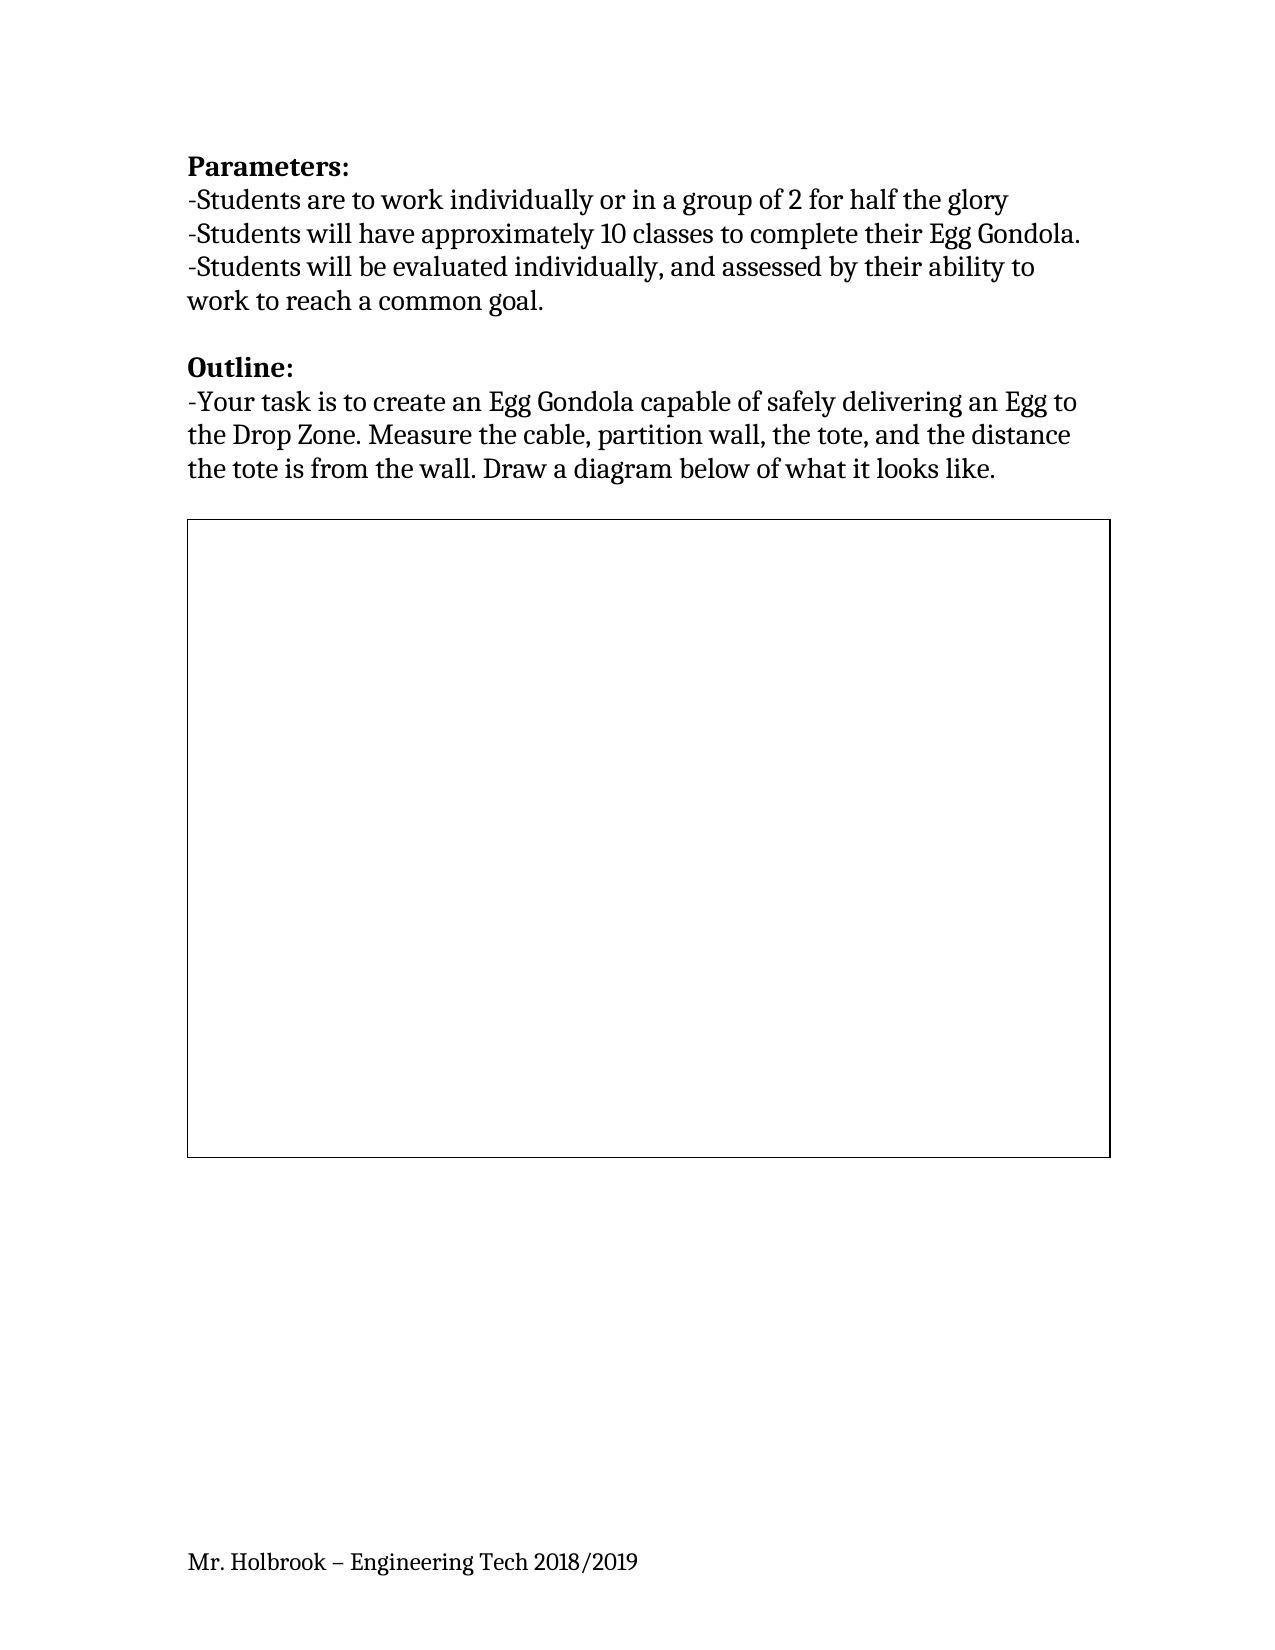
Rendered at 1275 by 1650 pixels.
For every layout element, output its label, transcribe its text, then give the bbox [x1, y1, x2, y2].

table_header [188, 520, 1109, 1157]
text Parameters: [187, 150, 1087, 183]
text -Students will be evaluated individually, and assessed by their ability to work to reach a common goal. [187, 251, 1087, 318]
text -Students will have approximately 10 classes to complete their Egg Gondola. [187, 217, 1087, 251]
text -Your task is to create an Egg Gondola capable of safely delivering an Egg to the Drop Zone. Measure the cable, partition wall, the tote, and the distance the tote is from the wall. Draw a diagram below of what it looks like. [187, 385, 1087, 485]
text Outline: [187, 351, 1087, 385]
text -Students are to work individually or in a group of 2 for half the glory [187, 183, 1087, 217]
